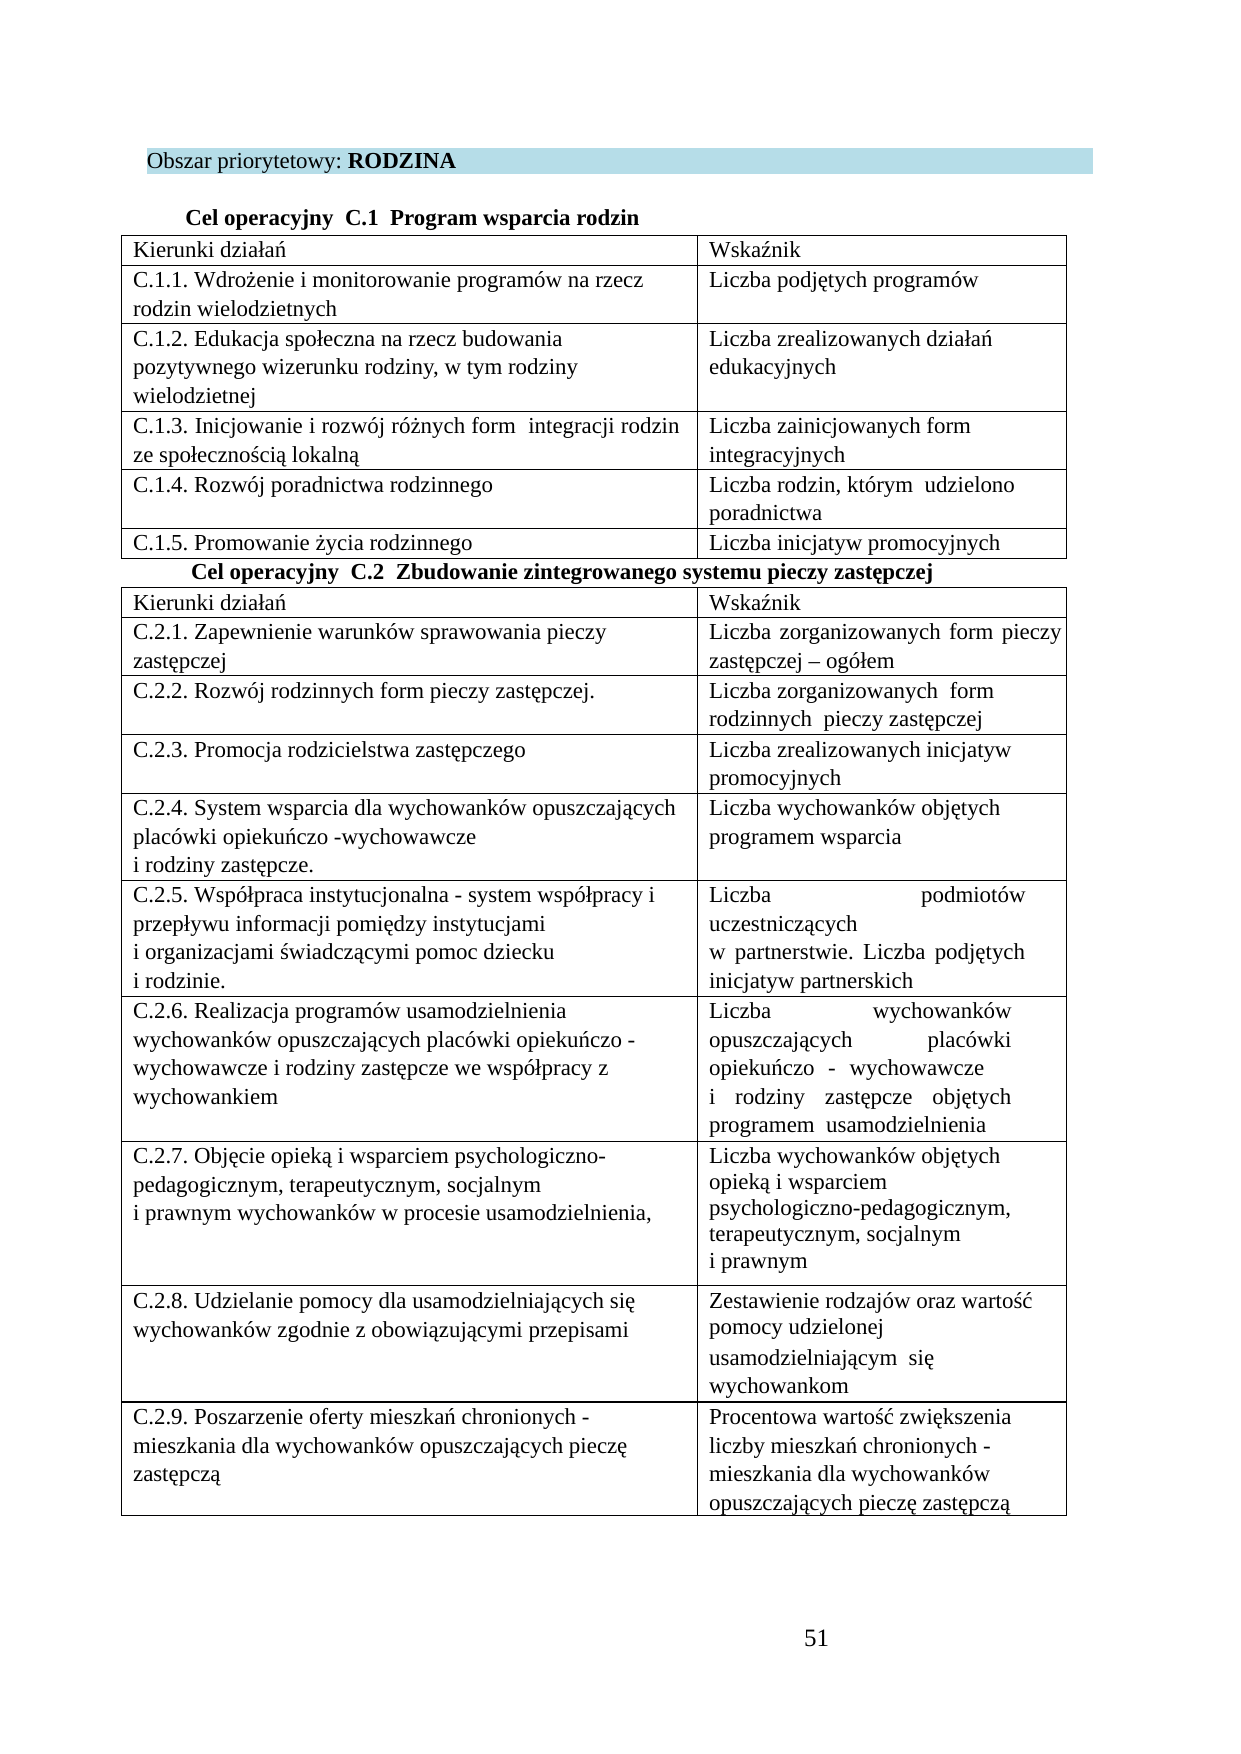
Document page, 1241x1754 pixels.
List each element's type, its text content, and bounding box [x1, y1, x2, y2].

table_cell C.2.7. Objęcie opieką i wsparciem psychologiczno-pedagogicznym, terapeutycznym, socjalnym i prawnym wychowanków w procesie usamodzielnienia, [122, 1142, 697, 1285]
table_cell C.1.4. Rozwój poradnictwa rodzinnego [122, 470, 697, 528]
text Obszar priorytetowy: RODZINA [147, 148, 1093, 174]
table_cell C.2.9. Poszarzenie oferty mieszkań chronionych - mieszkania dla wychowanków opuszczających pieczę zastępczą [122, 1403, 697, 1515]
table_cell Liczba zrealizowanych inicjatyw promocyjnych [698, 735, 1066, 792]
table_cell Liczba zainicjowanych form integracyjnych [698, 412, 1066, 469]
table_cell Liczba wychowanków objętych opieką i wsparciem psychologiczno-pedagogicznym, terapeutycznym, socjalnym i prawnym [698, 1142, 1066, 1285]
subtitle Cel operacyjny C.1 Program wsparcia rodzin [185, 204, 1081, 231]
table_header Kierunki działań [122, 588, 697, 617]
text Cel operacyjny C.2 Zbudowanie zintegrowanego systemu pieczy zastępczej [185, 558, 1093, 585]
table_cell Procentowa wartość zwiększenia liczby mieszkań chronionych - mieszkania dla wychowanków opuszczających pieczę zastępczą [698, 1403, 1066, 1515]
table_header Wskaźnik [698, 588, 1066, 617]
table_cell C.2.6. Realizacja programów usamodzielnienia wychowanków opuszczających placówki opiekuńczo - wychowawcze i rodziny zastępcze we współpracy z wychowankiem [122, 997, 697, 1141]
table_header Wskaźnik [698, 236, 1066, 264]
table_cell C.2.8. Udzielanie pomocy dla usamodzielniających się wychowanków zgodnie z obowiązującymi przepisami [122, 1286, 697, 1401]
table_cell Zestawienie rodzajów oraz wartość pomocy udzielonej usamodzielniającym się wychowankom [698, 1286, 1066, 1401]
table_cell C.2.1. Zapewnienie warunków sprawowania pieczy zastępczej [122, 618, 697, 675]
table_cell C.2.4. System wsparcia dla wychowanków opuszczających placówki opiekuńczo -wychowawcze i rodziny zastępcze. [122, 794, 697, 880]
table_cell Liczba podjętych programów [698, 266, 1066, 323]
table_cell Liczba zrealizowanych działań edukacyjnych [698, 324, 1066, 411]
table_cell C.1.2. Edukacja społeczna na rzecz budowania pozytywnego wizerunku rodziny, w tym rodziny wielodzietnej [122, 324, 697, 411]
table_cell Liczba rodzin, którym udzielono poradnictwa [698, 470, 1066, 528]
table_cell Liczba inicjatyw promocyjnych [698, 529, 1066, 557]
table_cell Liczba zorganizowanych form rodzinnych pieczy zastępczej [698, 676, 1066, 734]
table_header Kierunki działań [122, 236, 697, 264]
table_cell C.1.5. Promowanie życia rodzinnego [122, 529, 697, 557]
table_cell Liczba wychowanków objętych programem wsparcia [698, 794, 1066, 880]
table_cell C.1.1. Wdrożenie i monitorowanie programów na rzecz rodzin wielodzietnych [122, 266, 697, 323]
table_cell C.2.5. Współpraca instytucjonalna - system współpracy i przepływu informacji pomiędzy instytucjami i organizacjami świadczącymi pomoc dziecku i rodzinie. [122, 881, 697, 996]
table_cell Liczba wychowanków opuszczających placówki opiekuńczo - wychowawcze i rodziny zastępcze objętych programem usamodzielnienia [698, 997, 1066, 1141]
table_cell C.2.3. Promocja rodzicielstwa zastępczego [122, 735, 697, 792]
table_cell Liczba podmiotów uczestniczących w partnerstwie. Liczba podjętych inicjatyw partnerskich [698, 881, 1066, 996]
table_cell C.2.2. Rozwój rodzinnych form pieczy zastępczej. [122, 676, 697, 734]
table_cell Liczba zorganizowanych form pieczy zastępczej – ogółem [698, 618, 1066, 675]
table_cell C.1.3. Inicjowanie i rozwój różnych form integracji rodzin ze społecznością lokalną [122, 412, 697, 469]
